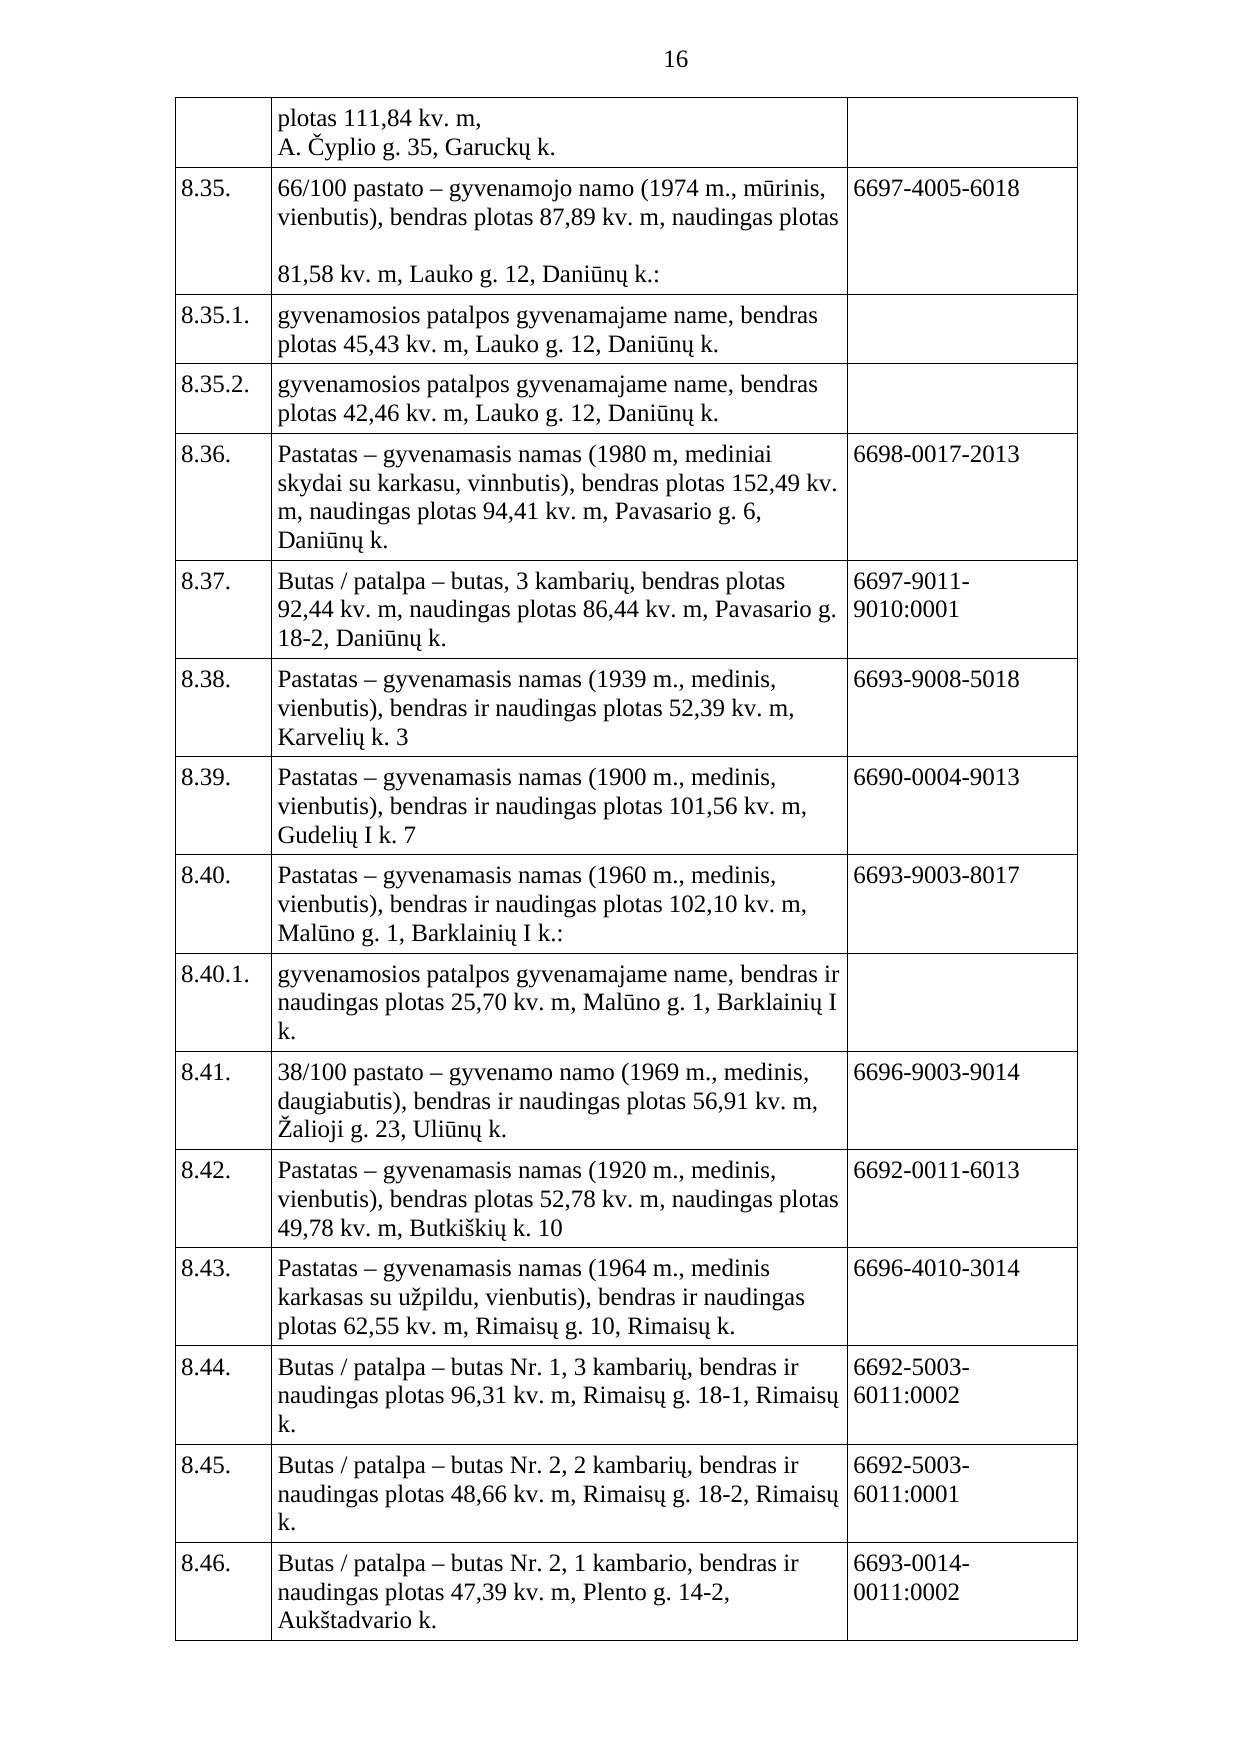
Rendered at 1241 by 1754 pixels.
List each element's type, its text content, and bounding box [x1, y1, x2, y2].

table_cell 8.36. [176, 434, 271, 559]
table_cell 66/100 pastato – gyvenamojo namo (1974 m., mūrinis, vienbutis), bendras plotas 87,89 kv. m, naudingas plotas 81,58 kv. m, Lauko g. 12, Daniūnų k.: [272, 168, 847, 294]
table_cell 6697-4005-6018 [848, 168, 1077, 294]
table_cell 8.39. [176, 757, 271, 854]
table_cell 6693-9008-5018 [848, 659, 1077, 756]
table_cell 6693-0014-0011:0002 [848, 1543, 1077, 1640]
table_cell 8.43. [176, 1248, 271, 1345]
table_cell [848, 295, 1077, 363]
table_cell Butas / patalpa – butas, 3 kambarių, bendras plotas 92,44 kv. m, naudingas plotas 86,44 kv. m, Pavasario g. 18-2, Daniūnų k. [272, 561, 847, 658]
table_cell Pastatas – gyvenamasis namas (1980 m, mediniai skydai su karkasu, vinnbutis), bendras plotas 152,49 kv. m, naudingas plotas 94,41 kv. m, Pavasario g. 6, Daniūnų k. [272, 434, 847, 559]
table_cell 8.44. [176, 1346, 271, 1444]
table_cell 8.41. [176, 1052, 271, 1149]
table_cell plotas 111,84 kv. m, A. Čyplio g. 35, Garuckų k. [272, 98, 847, 167]
table_cell 8.40. [176, 855, 271, 952]
table_cell 6696-9003-9014 [848, 1052, 1077, 1149]
table_cell Butas / patalpa – butas Nr. 2, 2 kambarių, bendras ir naudingas plotas 48,66 kv. m, Rimaisų g. 18-2, Rimaisų k. [272, 1445, 847, 1542]
table_cell [848, 364, 1077, 433]
table_cell 6692-5003-6011:0002 [848, 1346, 1077, 1444]
table_cell gyvenamosios patalpos gyvenamajame name, bendras plotas 42,46 kv. m, Lauko g. 12, Daniūnų k. [272, 364, 847, 433]
table_cell 6698-0017-2013 [848, 434, 1077, 559]
table_cell 6690-0004-9013 [848, 757, 1077, 854]
table_cell 6693-9003-8017 [848, 855, 1077, 952]
table_cell 6692-0011-6013 [848, 1150, 1077, 1247]
table_cell 6692-5003-6011:0001 [848, 1445, 1077, 1542]
table_cell 8.40.1. [176, 954, 271, 1051]
table_cell 8.45. [176, 1445, 271, 1542]
table_cell 8.35.1. [176, 295, 271, 363]
table_cell 8.46. [176, 1543, 271, 1640]
table_cell Pastatas – gyvenamasis namas (1960 m., medinis, vienbutis), bendras ir naudingas plotas 102,10 kv. m, Malūno g. 1, Barklainių I k.: [272, 855, 847, 952]
table_cell 6696-4010-3014 [848, 1248, 1077, 1345]
table_cell Pastatas – gyvenamasis namas (1939 m., medinis, vienbutis), bendras ir naudingas plotas 52,39 kv. m, Karvelių k. 3 [272, 659, 847, 756]
table_cell Butas / patalpa – butas Nr. 2, 1 kambario, bendras ir naudingas plotas 47,39 kv. m, Plento g. 14-2, Aukštadvario k. [272, 1543, 847, 1640]
table_cell Pastatas – gyvenamasis namas (1900 m., medinis, vienbutis), bendras ir naudingas plotas 101,56 kv. m, Gudelių I k. 7 [272, 757, 847, 854]
table_cell 38/100 pastato – gyvenamo namo (1969 m., medinis, daugiabutis), bendras ir naudingas plotas 56,91 kv. m, Žalioji g. 23, Uliūnų k. [272, 1052, 847, 1149]
table_cell gyvenamosios patalpos gyvenamajame name, bendras plotas 45,43 kv. m, Lauko g. 12, Daniūnų k. [272, 295, 847, 363]
table_cell [176, 98, 271, 167]
table_cell Butas / patalpa – butas Nr. 1, 3 kambarių, bendras ir naudingas plotas 96,31 kv. m, Rimaisų g. 18-1, Rimaisų k. [272, 1346, 847, 1444]
table_cell 6697-9011-9010:0001 [848, 561, 1077, 658]
table_cell Pastatas – gyvenamasis namas (1964 m., medinis karkasas su užpildu, vienbutis), bendras ir naudingas plotas 62,55 kv. m, Rimaisų g. 10, Rimaisų k. [272, 1248, 847, 1345]
table_cell [848, 98, 1077, 167]
table_cell 8.38. [176, 659, 271, 756]
table_cell 8.35.2. [176, 364, 271, 433]
table_cell Pastatas – gyvenamasis namas (1920 m., medinis, vienbutis), bendras plotas 52,78 kv. m, naudingas plotas 49,78 kv. m, Butkiškių k. 10 [272, 1150, 847, 1247]
table_cell gyvenamosios patalpos gyvenamajame name, bendras ir naudingas plotas 25,70 kv. m, Malūno g. 1, Barklainių I k. [272, 954, 847, 1051]
table_cell 8.37. [176, 561, 271, 658]
table_cell [848, 954, 1077, 1051]
table_cell 8.42. [176, 1150, 271, 1247]
table_cell 8.35. [176, 168, 271, 294]
